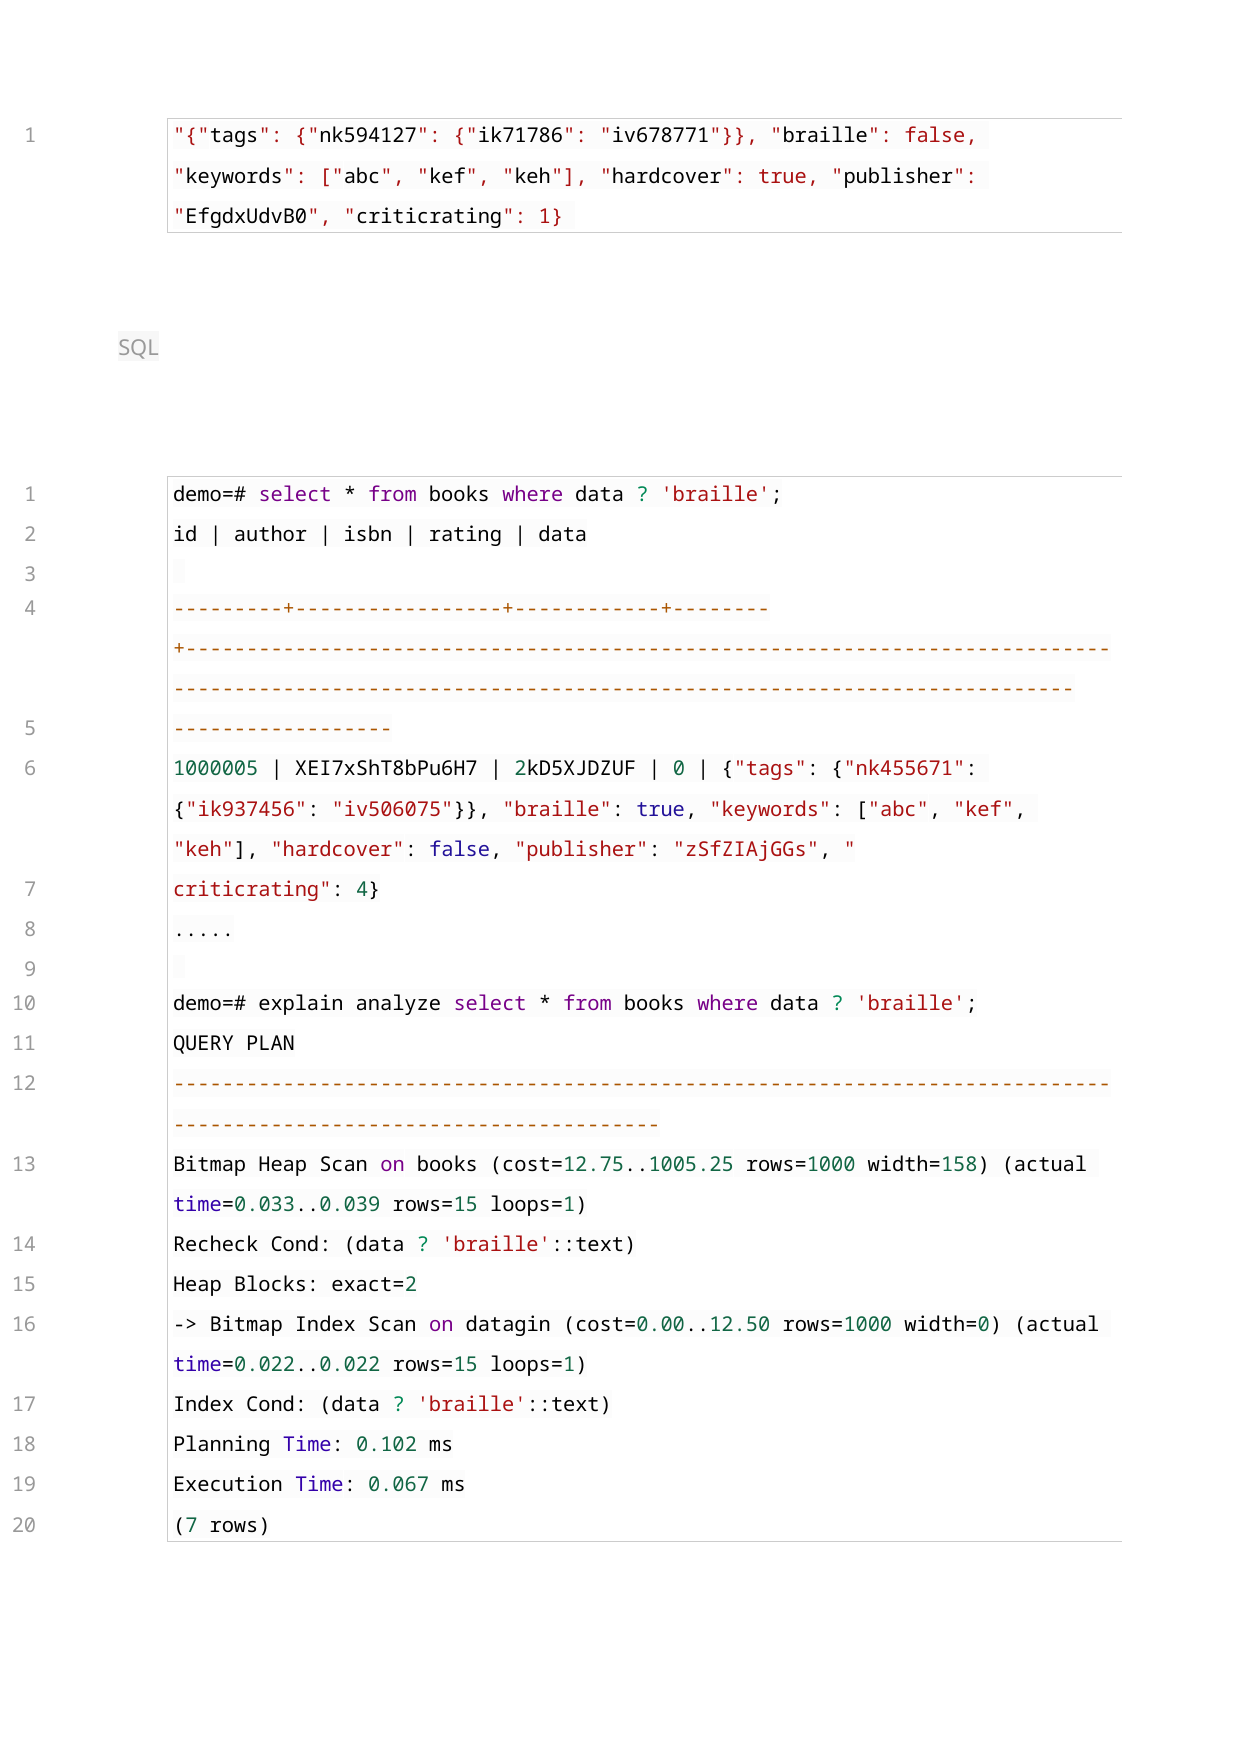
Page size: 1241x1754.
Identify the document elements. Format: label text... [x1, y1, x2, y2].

text 20 [0, 1510, 36, 1538]
text (7 rows) [168, 1507, 1122, 1541]
text 5 [0, 714, 36, 742]
text Index Cond: (data ? 'braille'::text) [168, 1387, 1122, 1418]
text 17 [0, 1390, 36, 1418]
text ..... [168, 911, 1122, 942]
text demo=# select * from books where data ? 'braille'; [168, 477, 1122, 507]
text demo=# explain analyze select * from books where data ? 'braille'; [168, 986, 1122, 1017]
text Bitmap Heap Scan on books (cost=12.75..1005.25 rows=1000 width=158) (actual time=0.033..0.039 rows=15 loops=1) [168, 1146, 1122, 1217]
text 15 [0, 1269, 36, 1297]
text 18 [0, 1430, 36, 1458]
text 12 [0, 1069, 36, 1097]
text 2 [0, 519, 36, 547]
text -> Bitmap Index Scan on datagin (cost=0.00..12.50 rows=1000 width=0) (actual time=0.022..0.022 rows=15 loops=1) [168, 1307, 1122, 1377]
text Planning Time: 0.102 ms [168, 1427, 1122, 1458]
text 8 [0, 914, 36, 942]
text 7 [0, 874, 36, 902]
text "{"tags": {"nk594127": {"ik71786": "iv678771"}}, "braille": false, "keywords": ["abc", "kef", "keh"], "hardcover": true, "publisher": "EfgdxUdvB0", "criticrating": 1} [168, 119, 1122, 232]
text 19 [0, 1470, 36, 1498]
text 1 [0, 121, 36, 149]
text Execution Time: 0.067 ms [168, 1467, 1122, 1498]
text --------------------------------------------------------------------------------------------------------------------- [168, 1066, 1122, 1137]
text 9 [0, 954, 36, 982]
text SQL [118, 331, 1122, 361]
text 6 [0, 754, 36, 782]
text 11 [0, 1029, 36, 1057]
text criticrating": 4} [168, 871, 1122, 902]
text 14 [0, 1229, 36, 1257]
text Recheck Cond: (data ? 'braille'::text) [168, 1226, 1122, 1257]
text 1000005 | XEI7xShT8bPu6H7 | 2kD5XJDZUF | 0 | {"tags": {"nk455671": {"ik937456": "iv506075"}}, "braille": true, "keywords": ["abc", "kef", "keh"], "hardcover": false, "publisher": "zSfZIAjGGs", " [168, 751, 1122, 862]
text ---------+-----------------+------------+--------+------------------------------------------------------------------------------------------------------------------------------------------------------ [168, 591, 1122, 702]
text 3 [0, 559, 36, 587]
text 1 [0, 479, 36, 507]
text Heap Blocks: exact=2 [168, 1267, 1122, 1297]
text 10 [0, 989, 36, 1017]
text 16 [0, 1310, 36, 1337]
text QUERY PLAN [168, 1026, 1122, 1057]
text 4 [0, 594, 36, 621]
text id | author | isbn | rating | data [168, 516, 1122, 547]
text 13 [0, 1149, 36, 1177]
text ------------------ [168, 711, 1122, 742]
